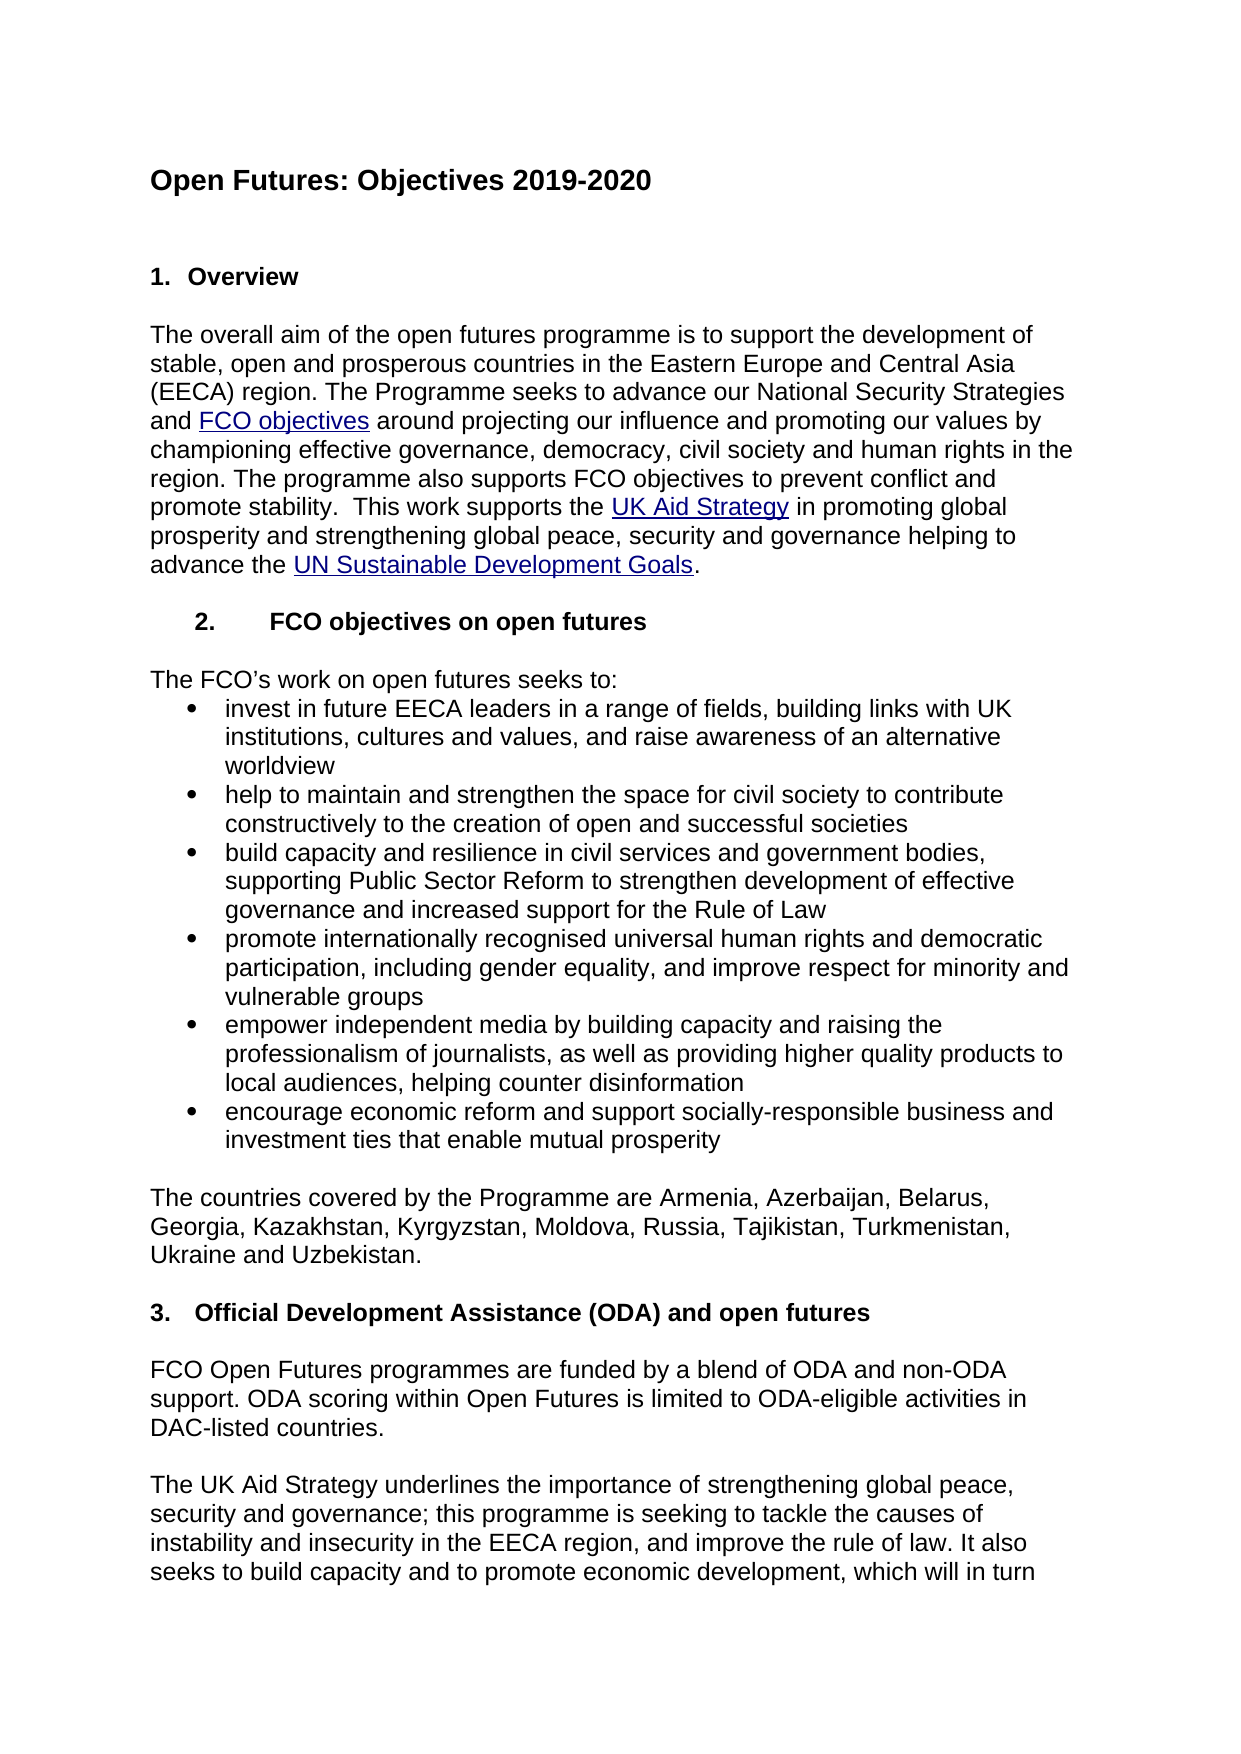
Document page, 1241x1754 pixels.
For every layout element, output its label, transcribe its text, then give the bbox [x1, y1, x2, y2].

text The overall aim of the open futures programme is to support the development of stable, open and prosperous countries in the Eastern Europe and Central Asia (EECA) region. The Programme seeks to advance our National Security Strategies and FCO objectives around projecting our influence and promoting our values by championing effective governance, democracy, civil society and human rights in the region. The programme also supports FCO objectives to prevent conflict and promote stability. This work supports the UK Aid Strategy in promoting global prosperity and strengthening global peace, security and governance helping to advance the UN Sustainable Development Goals. [150, 320, 1090, 578]
list invest in future EECA leaders in a range of fields, building links with UK institutions, cultures and values, and raise awareness of an alternative worldview [187, 693, 1090, 780]
subtitle Open Futures: Objectives 2019-2020 [150, 162, 1090, 196]
list empower independent media by building capacity and raising the professionalism of journalists, as well as providing higher quality products to local audiences, helping counter disinformation [187, 1010, 1090, 1097]
list build capacity and resilience in civil services and government bodies, supporting Public Sector Reform to strengthen development of effective governance and increased support for the Rule of Law [187, 837, 1090, 924]
list Overview [150, 262, 1090, 291]
list encourage economic reform and support socially-responsible business and investment ties that enable mutual prosperity [187, 1097, 1090, 1154]
text The UK Aid Strategy underlines the importance of strengthening global peace, security and governance; this programme is seeking to tackle the causes of instability and insecurity in the EECA region, and improve the rule of law. It also seeks to build capacity and to promote economic development, which will in turn [150, 1470, 1090, 1585]
list Official Development Assistance (ODA) and open futures [150, 1298, 1090, 1327]
list help to maintain and strengthen the space for civil society to contribute constructively to the creation of open and successful societies [187, 780, 1090, 837]
list promote internationally recognised universal human rights and democratic participation, including gender equality, and improve respect for minority and vulnerable groups [187, 924, 1090, 1010]
text The countries covered by the Programme are Armenia, Azerbaijan, Belarus, Georgia, Kazakhstan, Kyrgyzstan, Moldova, Russia, Tajikistan, Turkmenistan, Ukraine and Uzbekistan. [150, 1183, 1090, 1269]
text FCO Open Futures programmes are funded by a blend of ODA and non-ODA support. ODA scoring within Open Futures is limited to ODA-eligible activities in DAC-listed countries. [150, 1355, 1090, 1442]
list FCO objectives on open futures [194, 607, 1090, 636]
text The FCO’s work on open futures seeks to: [150, 665, 1090, 693]
